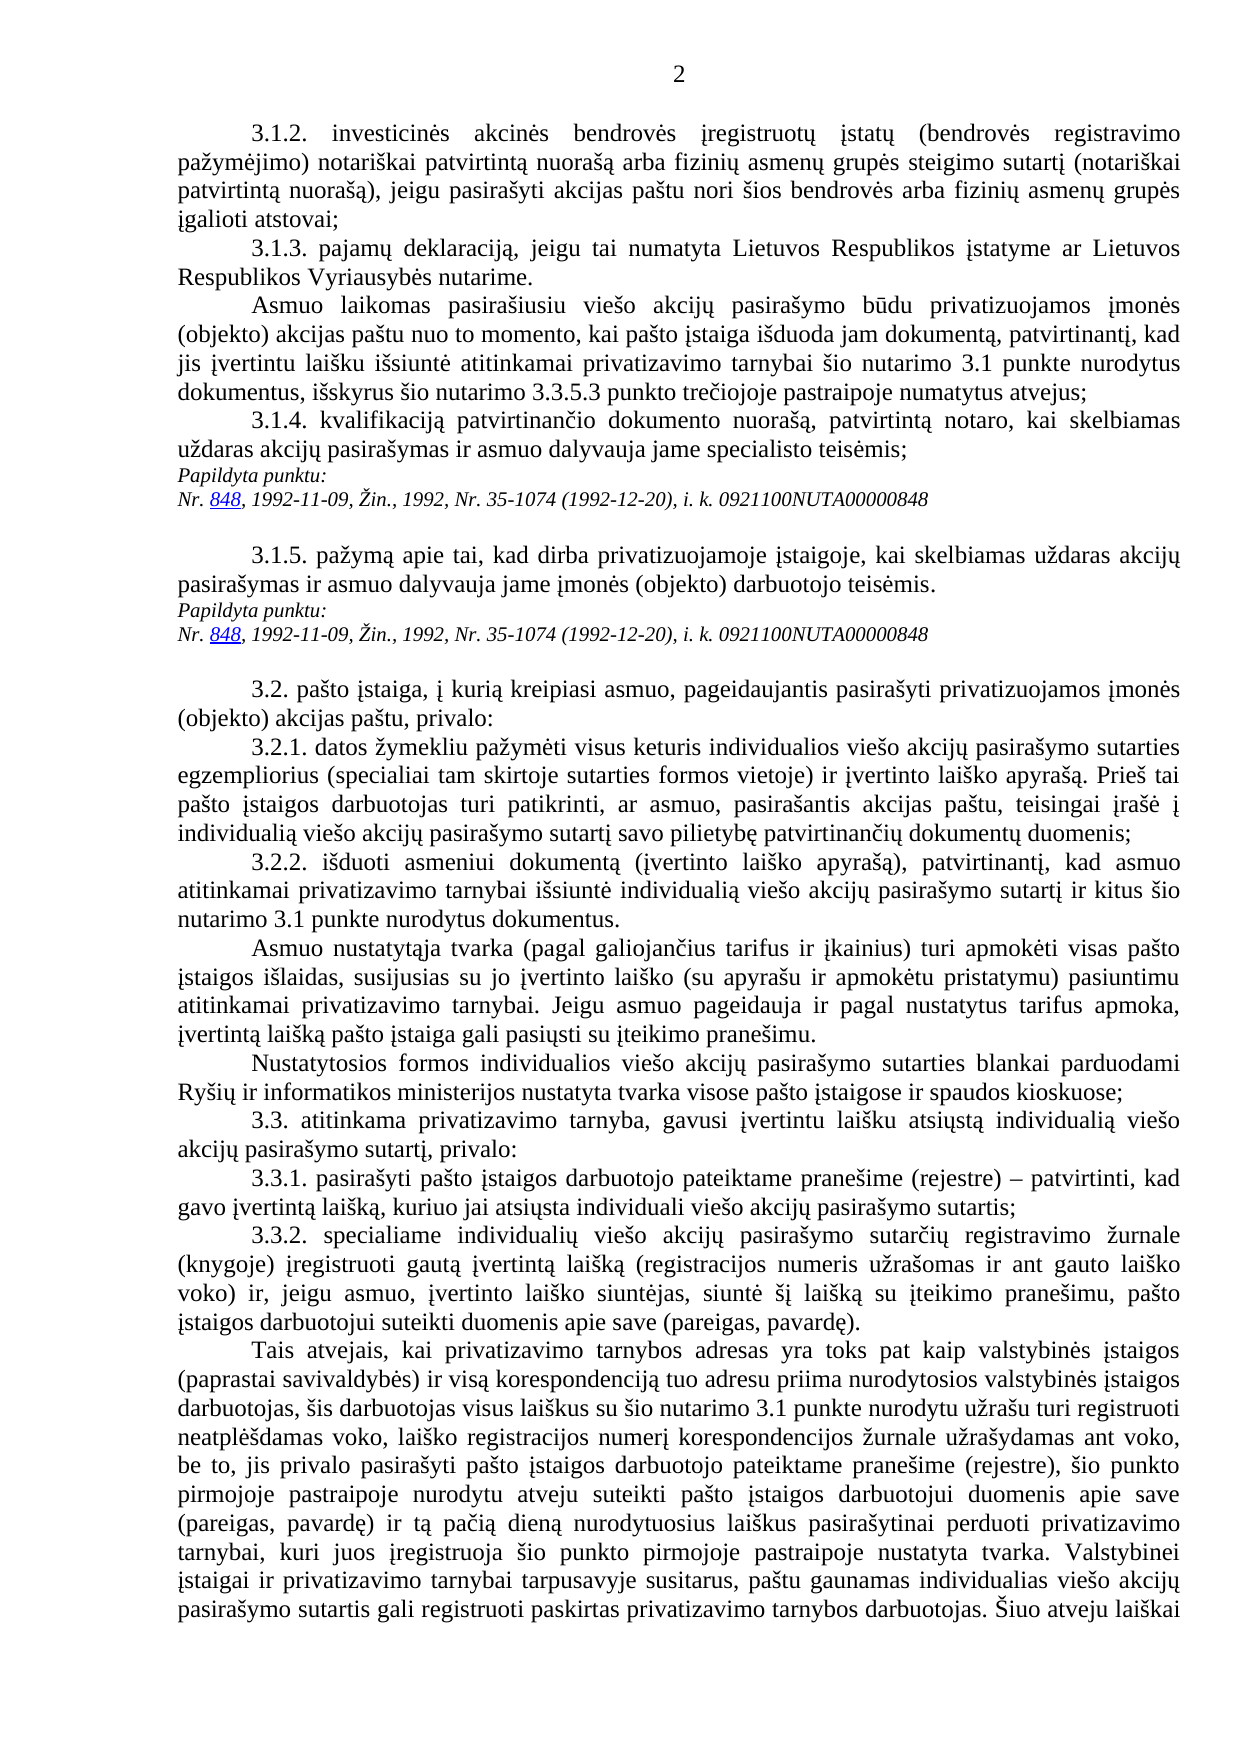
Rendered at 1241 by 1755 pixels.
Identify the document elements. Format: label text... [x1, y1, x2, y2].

text 3.2.2. išduoti asmeniui dokumentą (įvertinto laiško apyrašą), patvirtinantį, kad asmuo atitinkamai privatizavimo tarnybai išsiuntė individualią viešo akcijų pasirašymo sutartį ir kitus šio nutarimo 3.1 punkte nurodytus dokumentus. [177, 847, 1181, 933]
text 3.3.2. specialiame individualių viešo akcijų pasirašymo sutarčių registravimo žurnale (knygoje) įregistruoti gautą įvertintą laišką (registracijos numeris užrašomas ir ant gauto laiško voko) ir, jeigu asmuo, įvertinto laiško siuntėjas, siuntė šį laišką su įteikimo pranešimu, pašto įstaigos darbuotojui suteikti duomenis apie save (pareigas, pavardę). [177, 1221, 1181, 1336]
text 3.1.2. investicinės akcinės bendrovės įregistruotų įstatų (bendrovės registravimo pažymėjimo) notariškai patvirtintą nuorašą arba fizinių asmenų grupės steigimo sutartį (notariškai patvirtintą nuorašą), jeigu pasirašyti akcijas paštu nori šios bendrovės arba fizinių asmenų grupės įgalioti atstovai; [177, 118, 1181, 233]
text Nustatytosios formos individualios viešo akcijų pasirašymo sutarties blankai parduodami Ryšių ir informatikos ministerijos nustatyta tvarka visose pašto įstaigose ir spaudos kioskuose; [177, 1048, 1181, 1106]
text 3.3. atitinkama privatizavimo tarnyba, gavusi įvertintu laišku atsiųstą individualią viešo akcijų pasirašymo sutartį, privalo: [177, 1106, 1181, 1163]
text 3.1.3. pajamų deklaraciją, jeigu tai numatyta Lietuvos Respublikos įstatyme ar Lietuvos Respublikos Vyriausybės nutarime. [177, 233, 1181, 291]
text Asmuo nustatytąja tvarka (pagal galiojančius tarifus ir įkainius) turi apmokėti visas pašto įstaigos išlaidas, susijusias su jo įvertinto laiško (su apyrašu ir apmokėtu pristatymu) pasiuntimu atitinkamai privatizavimo tarnybai. Jeigu asmuo pageidauja ir pagal nustatytus tarifus apmoka, įvertintą laišką pašto įstaiga gali pasiųsti su įteikimo pranešimu. [177, 933, 1181, 1048]
text Nr. 848, 1992-11-09, Žin., 1992, Nr. 35-1074 (1992-12-20), i. k. 0921100NUTA00000848 [177, 487, 1181, 511]
text 3.2. pašto įstaiga, į kurią kreipiasi asmuo, pageidaujantis pasirašyti privatizuojamos įmonės (objekto) akcijas paštu, privalo: [177, 674, 1181, 732]
text Papildyta punktu: [177, 597, 1181, 622]
text 3.1.5. pažymą apie tai, kad dirba privatizuojamoje įstaigoje, kai skelbiamas uždaras akcijų pasirašymas ir asmuo dalyvauja jame įmonės (objekto) darbuotojo teisėmis. [177, 540, 1181, 597]
text Tais atvejais, kai privatizavimo tarnybos adresas yra toks pat kaip valstybinės įstaigos (paprastai savivaldybės) ir visą korespondenciją tuo adresu priima nurodytosios valstybinės įstaigos darbuotojas, šis darbuotojas visus laiškus su šio nutarimo 3.1 punkte nurodytu užrašu turi registruoti neatplėšdamas voko, laiško registracijos numerį korespondencijos žurnale užrašydamas ant voko, be to, jis privalo pasirašyti pašto įstaigos darbuotojo pateiktame pranešime (rejestre), šio punkto pirmojoje pastraipoje nurodytu atveju suteikti pašto įstaigos darbuotojui duomenis apie save (pareigas, pavardę) ir tą pačią dieną nurodytuosius laiškus pasirašytinai perduoti privatizavimo tarnybai, kuri juos įregistruoja šio punkto pirmojoje pastraipoje nustatyta tvarka. Valstybinei įstaigai ir privatizavimo tarnybai tarpusavyje susitarus, paštu gaunamas individualias viešo akcijų pasirašymo sutartis gali registruoti paskirtas privatizavimo tarnybos darbuotojas. Šiuo atveju laiškai [177, 1336, 1181, 1623]
text 3.1.4. kvalifikaciją patvirtinančio dokumento nuorašą, patvirtintą notaro, kai skelbiamas uždaras akcijų pasirašymas ir asmuo dalyvauja jame specialisto teisėmis; [177, 406, 1181, 463]
text 3.2.1. datos žymekliu pažymėti visus keturis individualios viešo akcijų pasirašymo sutarties egzempliorius (specialiai tam skirtoje sutarties formos vietoje) ir įvertinto laiško apyrašą. Prieš tai pašto įstaigos darbuotojas turi patikrinti, ar asmuo, pasirašantis akcijas paštu, teisingai įrašė į individualią viešo akcijų pasirašymo sutartį savo pilietybę patvirtinančių dokumentų duomenis; [177, 732, 1181, 847]
text Asmuo laikomas pasirašiusiu viešo akcijų pasirašymo būdu privatizuojamos įmonės (objekto) akcijas paštu nuo to momento, kai pašto įstaiga išduoda jam dokumentą, patvirtinantį, kad jis įvertintu laišku išsiuntė atitinkamai privatizavimo tarnybai šio nutarimo 3.1 punkte nurodytus dokumentus, išskyrus šio nutarimo 3.3.5.3 punkto trečiojoje pastraipoje numatytus atvejus; [177, 291, 1181, 406]
text 3.3.1. pasirašyti pašto įstaigos darbuotojo pateiktame pranešime (rejestre) – patvirtinti, kad gavo įvertintą laišką, kuriuo jai atsiųsta individuali viešo akcijų pasirašymo sutartis; [177, 1163, 1181, 1221]
text Papildyta punktu: [177, 463, 1181, 487]
text Nr. 848, 1992-11-09, Žin., 1992, Nr. 35-1074 (1992-12-20), i. k. 0921100NUTA00000848 [177, 622, 1181, 646]
